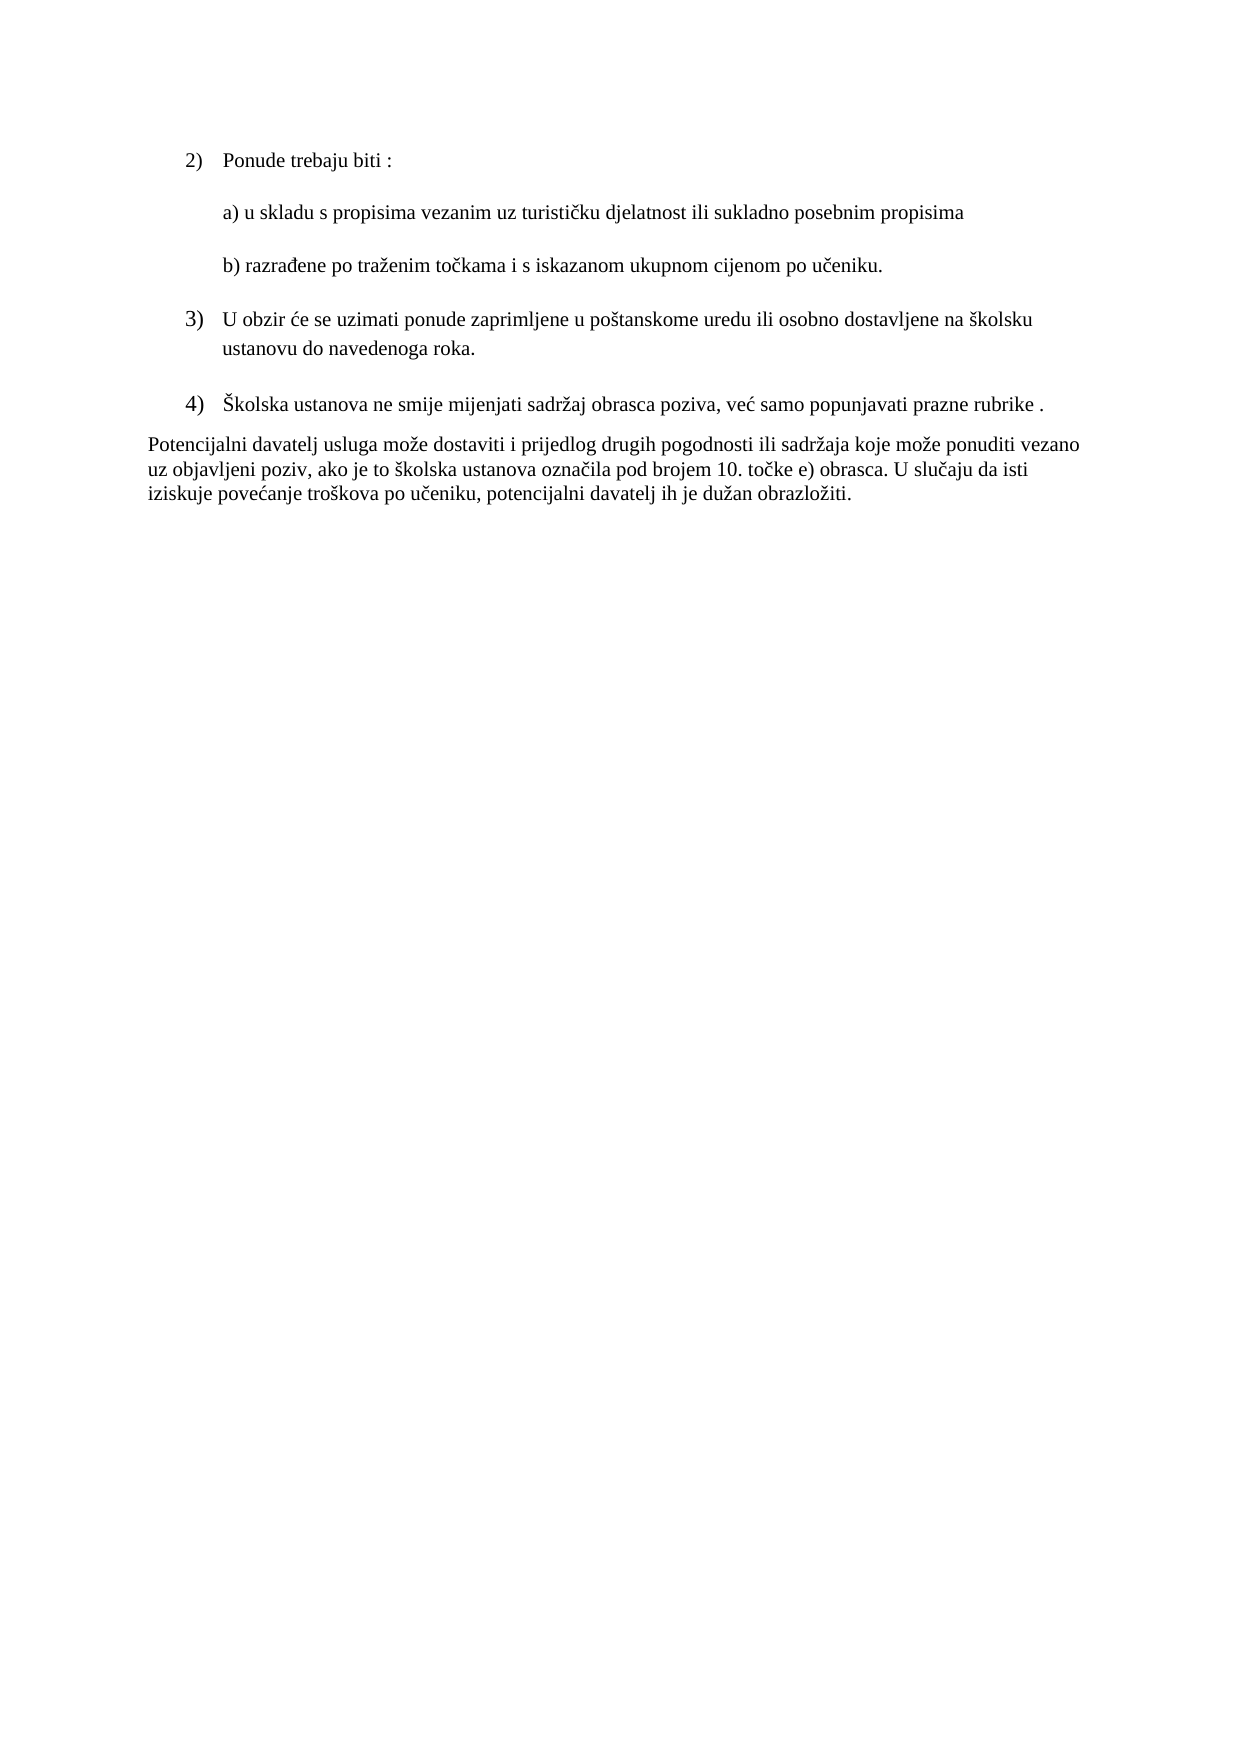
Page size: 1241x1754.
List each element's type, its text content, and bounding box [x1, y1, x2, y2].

list Ponude trebaju biti : [185, 148, 1093, 172]
text Potencijalni davatelj usluga može dostaviti i prijedlog drugih pogodnosti ili sadržaja koje može ponuditi vezano uz objavljeni poziv, ako je to školska ustanova označila pod brojem 10. točke e) obrasca. U slučaju da isti iziskuje povećanje troškova po učeniku, potencijalni davatelj ih je dužan obrazložiti. [148, 432, 1093, 504]
text a) u skladu s propisima vezanim uz turističku djelatnost ili sukladno posebnim propisima [223, 200, 1093, 224]
text b) razrađene po traženim točkama i s iskazanom ukupnom cijenom po učeniku. [223, 253, 1093, 277]
list U obzir će se uzimati ponude zaprimljene u poštanskome uredu ili osobno dostavljene na školsku ustanovu do navedenoga roka. [185, 305, 1093, 361]
list Školska ustanova ne smije mijenjati sadržaj obrasca poziva, već samo popunjavati prazne rubrike . [185, 390, 1093, 416]
